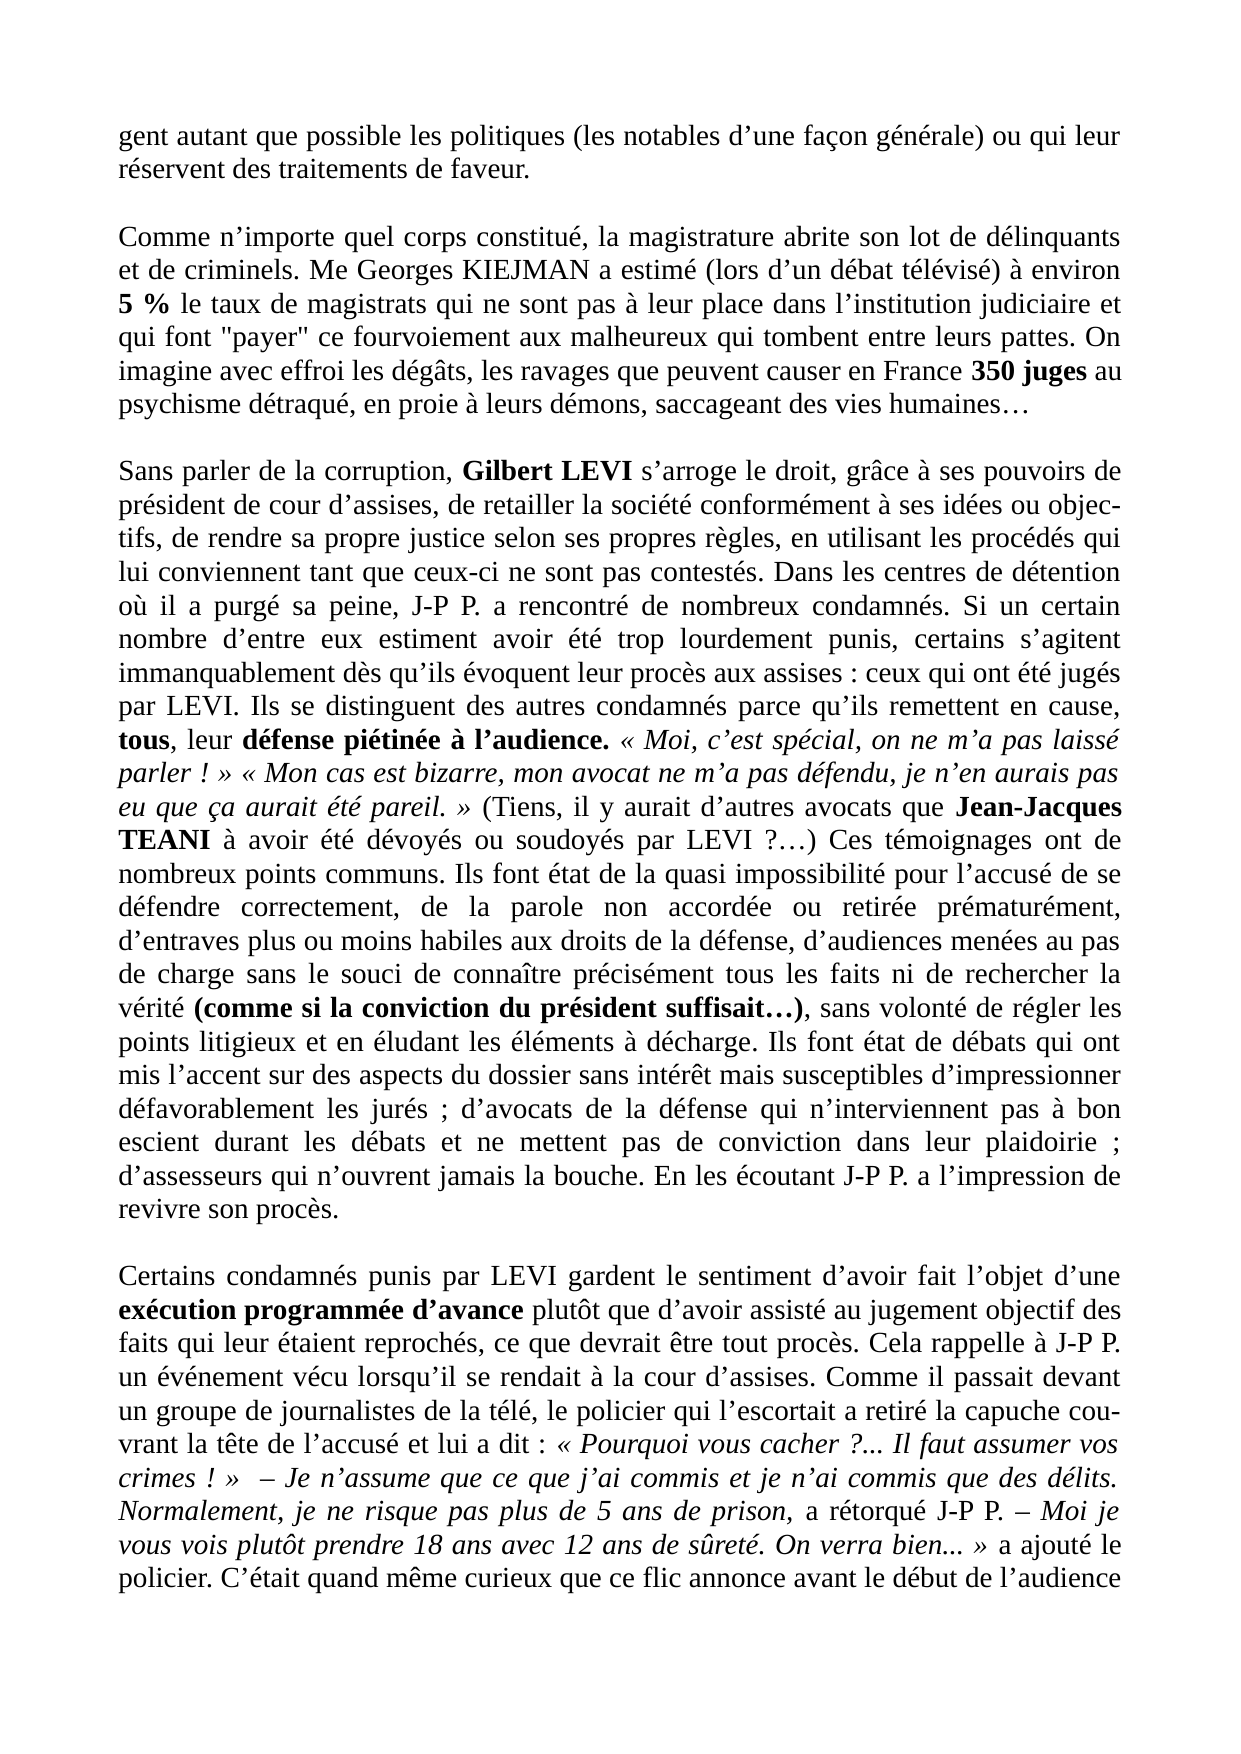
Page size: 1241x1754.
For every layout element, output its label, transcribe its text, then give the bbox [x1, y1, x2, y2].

text Certains condamnés punis par LEVI gardent le sentiment d’avoir fait l’objet d’une exécution programmée d’avance plutôt que d’avoir assisté au jugement objectif des faits qui leur étaient reprochés, ce que devrait être tout procès. Cela rappelle à J-P P. un événement vécu lorsqu’il se rendait à la cour d’assises. Comme il passait devant un groupe de journalistes de la télé, le policier qui l’escortait a retiré la capuche cou- vrant la tête de l’accusé et lui a dit : « Pourquoi vous cacher ?... Il faut assumer vos crimes ! » – Je n’assume que ce que j’ai commis et je n’ai commis que des délits. Normalement, je ne risque pas plus de 5 ans de prison, a rétorqué J-P P. – Moi je vous vois plutôt prendre 18 ans avec 12 ans de sûreté. On verra bien... » a ajouté le policier. C’était quand même curieux que ce flic annonce avant le début de l’audience [118, 1258, 1122, 1594]
text Comme n’importe quel corps constitué, la magistrature abrite son lot de délinquants et de criminels. Me Georges KIEJMAN a estimé (lors d’un débat télévisé) à environ 5 % le taux de magistrats qui ne sont pas à leur place dans l’institution judiciaire et qui font "payer" ce fourvoiement aux malheureux qui tombent entre leurs pattes. On imagine avec effroi les dégâts, les ravages que peuvent causer en France 350 juges au psychisme détraqué, en proie à leurs démons, saccageant des vies humaines… [118, 219, 1122, 420]
text Sans parler de la corruption, Gilbert LEVI s’arroge le droit, grâce à ses pouvoirs de président de cour d’assises, de retailler la société conformément à ses idées ou objec- tifs, de rendre sa propre justice selon ses propres règles, en utilisant les procédés qui lui conviennent tant que ceux-ci ne sont pas contestés. Dans les centres de détention où il a purgé sa peine, J-P P. a rencontré de nombreux condamnés. Si un certain nombre d’entre eux estiment avoir été trop lourdement punis, certains s’agitent immanquablement dès qu’ils évoquent leur procès aux assises : ceux qui ont été jugés par LEVI. Ils se distinguent des autres condamnés parce qu’ils remettent en cause, tous, leur défense piétinée à l’audience. « Moi, c’est spécial, on ne m’a pas laissé parler ! » « Mon cas est bizarre, mon avocat ne m’a pas défendu, je n’en aurais pas eu que ça aurait été pareil. » (Tiens, il y aurait d’autres avocats que Jean-Jacques TEANI à avoir été dévoyés ou soudoyés par LEVI ?…) Ces témoignages ont de nombreux points communs. Ils font état de la quasi impossibilité pour l’accusé de se défendre correctement, de la parole non accordée ou retirée prématurément, d’entraves plus ou moins habiles aux droits de la défense, d’audiences menées au pas de charge sans le souci de connaître précisément tous les faits ni de rechercher la vérité (comme si la conviction du président suffisait…), sans volonté de régler les points litigieux et en éludant les éléments à décharge. Ils font état de débats qui ont mis l’accent sur des aspects du dossier sans intérêt mais susceptibles d’impressionner défavorablement les jurés ; d’avocats de la défense qui n’interviennent pas à bon escient durant les débats et ne mettent pas de conviction dans leur plaidoirie ; d’assesseurs qui n’ouvrent jamais la bouche. En les écoutant J-P P. a l’impression de revivre son procès. [118, 453, 1122, 1225]
text gent autant que possible les politiques (les notables d’une façon générale) ou qui leur réservent des traitements de faveur. [118, 118, 1122, 185]
